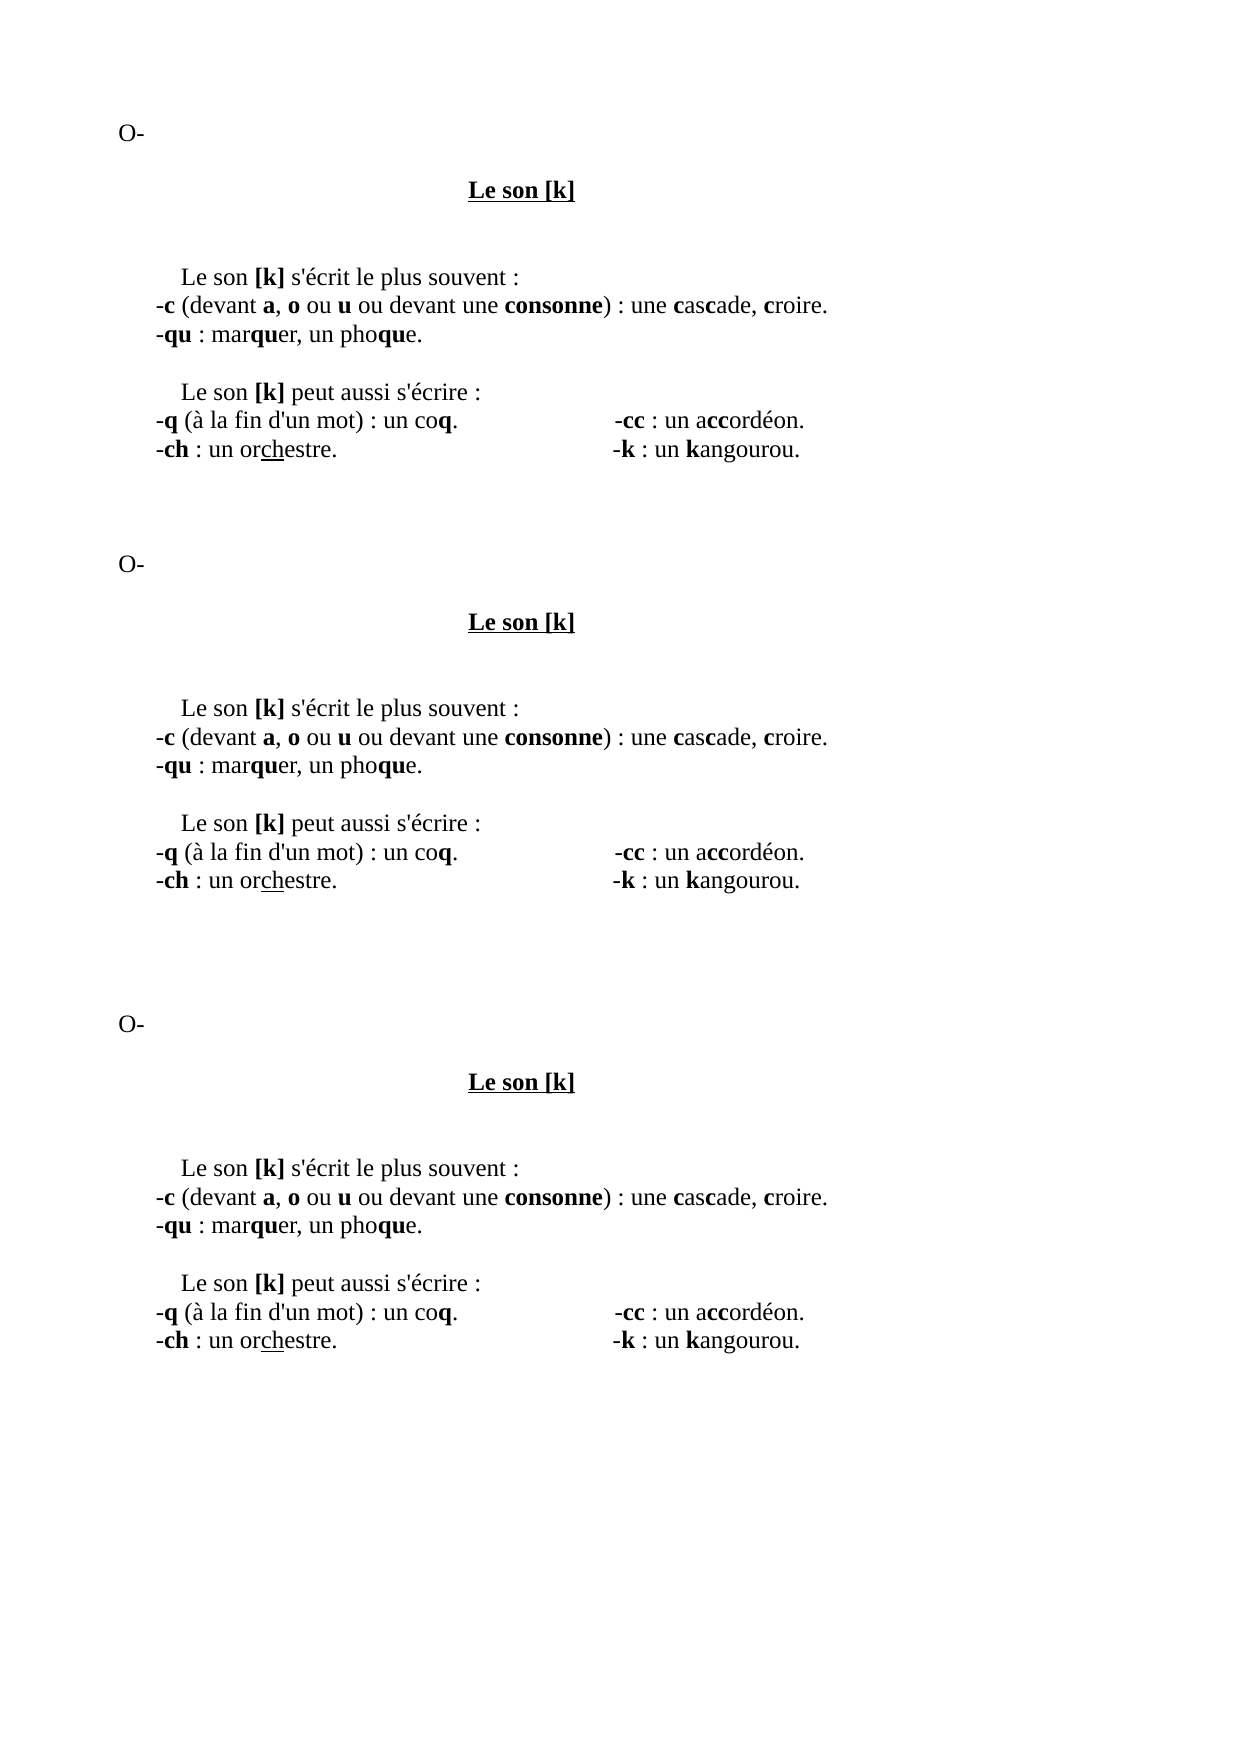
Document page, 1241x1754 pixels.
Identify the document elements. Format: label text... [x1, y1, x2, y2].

text -ch : un orchestre. -k : un kangourou. [118, 866, 1122, 894]
text O- [118, 1009, 1122, 1038]
text -c (devant a, o ou u ou devant une consonne) : une cascade, croire. [118, 1182, 1122, 1211]
text O- [118, 549, 1122, 578]
text Le son [k] peut aussi s'écrire : [118, 1268, 1122, 1297]
text Le son [k] s'écrit le plus souvent : [118, 693, 1122, 722]
text Le son [k] [118, 607, 1122, 636]
text -ch : un orchestre. -k : un kangourou. [118, 434, 1122, 463]
text Le son [k] peut aussi s'écrire : [118, 808, 1122, 837]
text -qu : marquer, un phoque. [118, 319, 1122, 348]
text -ch : un orchestre. -k : un kangourou. [118, 1326, 1122, 1354]
text Le son [k] peut aussi s'écrire : [118, 377, 1122, 406]
text -c (devant a, o ou u ou devant une consonne) : une cascade, croire. [118, 722, 1122, 751]
text -q (à la fin d'un mot) : un coq. -cc : un accordéon. [118, 406, 1122, 434]
text Le son [k] s'écrit le plus souvent : [118, 1153, 1122, 1182]
text -c (devant a, o ou u ou devant une consonne) : une cascade, croire. [118, 291, 1122, 319]
text -qu : marquer, un phoque. [118, 1211, 1122, 1239]
text -q (à la fin d'un mot) : un coq. -cc : un accordéon. [118, 837, 1122, 866]
text O- [118, 118, 1122, 147]
text Le son [k] [118, 1067, 1122, 1096]
text -q (à la fin d'un mot) : un coq. -cc : un accordéon. [118, 1297, 1122, 1326]
text Le son [k] s'écrit le plus souvent : [118, 262, 1122, 291]
text -qu : marquer, un phoque. [118, 751, 1122, 779]
text Le son [k] [118, 176, 1122, 204]
